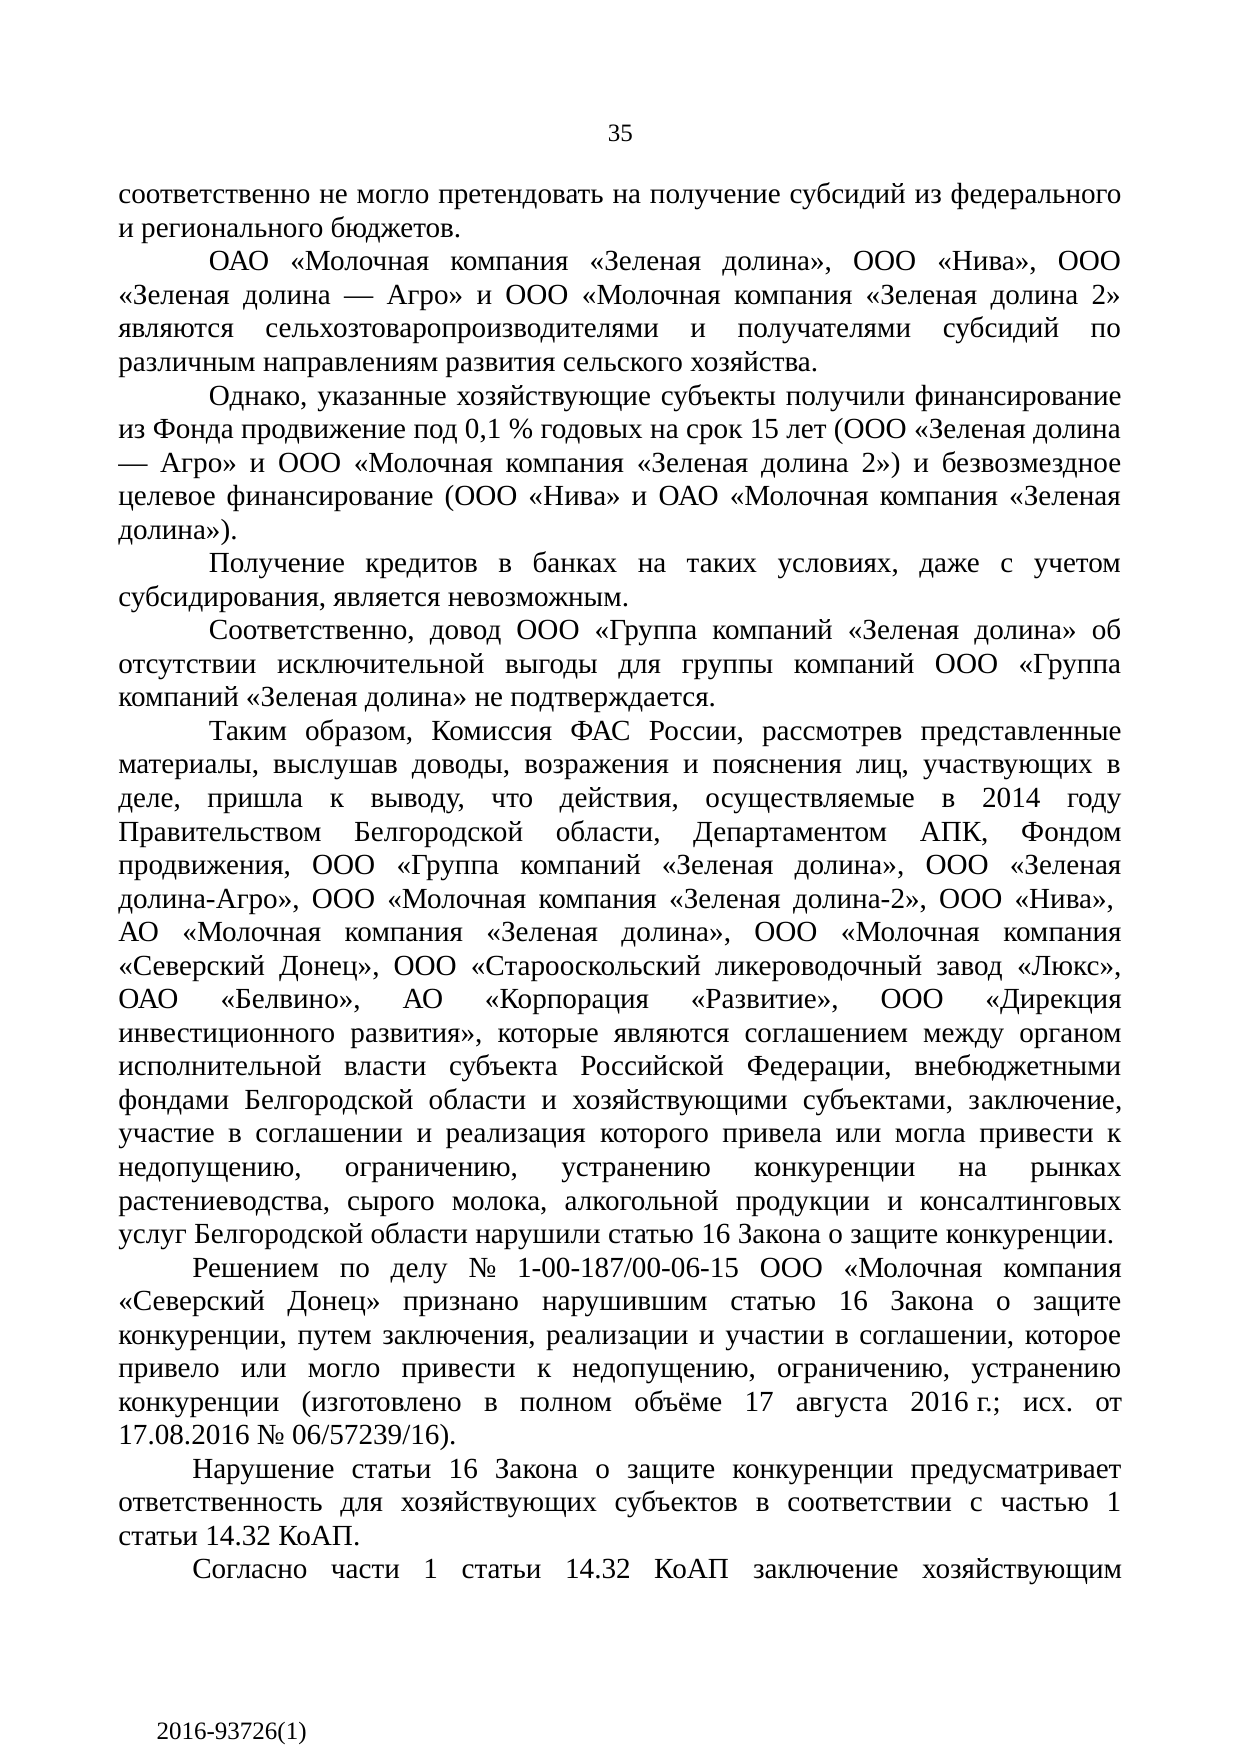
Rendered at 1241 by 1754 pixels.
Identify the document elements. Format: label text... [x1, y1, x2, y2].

text Однако, указанные хозяйствующие субъекты получили финансирование из Фонда продвижение под 0,1 % годовых на срок 15 лет (ООО «Зеленая долина — Агро» и ООО «Молочная компания «Зеленая долина 2») и безвозмездное целевое финансирование (ООО «Нива» и ОАО «Молочная компания «Зеленая долина»). [118, 378, 1122, 545]
text Таким образом, Комиссия ФАС России, рассмотрев представленные материалы, выслушав доводы, возражения и пояснения лиц, участвующих в деле, пришла к выводу, что действия, осуществляемые в 2014 году Правительством Белгородской области, Департаментом АПК, Фондом продвижения, ООО «Группа компаний «Зеленая долина», ООО «Зеленая долина-Агро», ООО «Молочная компания «Зеленая долина-2», ООО «Нива», АО «Молочная компания «Зеленая долина», ООО «Молочная компания «Северский Донец», ООО «Старооскольский ликероводочный завод «Люкс», ОАО «Белвино», АО «Корпорация «Развитие», ООО «Дирекция инвестиционного развития», которые являются соглашением между органом исполнительной власти субъекта Российской Федерации, внебюджетными фондами Белгородской области и хозяйствующими субъектами, заключение, участие в соглашении и реализация которого привела или могла привести к недопущению, ограничению, устранению конкуренции на рынках растениеводства, сырого молока, алкогольной продукции и консалтинговых услуг Белгородской области нарушили статью 16 Закона о защите конкуренции. [118, 713, 1122, 1250]
text соответственно не могло претендовать на получение субсидий из федерального и регионального бюджетов. [118, 176, 1122, 243]
text Получение кредитов в банках на таких условиях, даже с учетом субсидирования, является невозможным. [118, 545, 1122, 612]
text Согласно части 1 статьи 14.32 КоАП заключение хозяйствующим [118, 1552, 1122, 1585]
text Нарушение статьи 16 Закона о защите конкуренции предусматривает ответственность для хозяйствующих субъектов в соответствии с частью 1 статьи 14.32 КоАП. [118, 1451, 1122, 1552]
text Решением по делу № 1-00-187/00-06-15 ООО «Молочная компания «Северский Донец» признано нарушившим статью 16 Закона о защите конкуренции, путем заключения, реализации и участии в соглашении, которое привело или могло привести к недопущению, ограничению, устранению конкуренции (изготовлено в полном объёме 17 августа 2016 г.; исх. от 17.08.2016 № 06/57239/16). [118, 1250, 1122, 1451]
text Соответственно, довод ООО «Группа компаний «Зеленая долина» об отсутствии исключительной выгоды для группы компаний ООО «Группа компаний «Зеленая долина» не подтверждается. [118, 612, 1122, 713]
text ОАО «Молочная компания «Зеленая долина», ООО «Нива», ООО «Зеленая долина — Агро» и ООО «Молочная компания «Зеленая долина 2» являются сельхозтоваропроизводителями и получателями субсидий по различным направлениям развития сельского хозяйства. [118, 243, 1122, 378]
